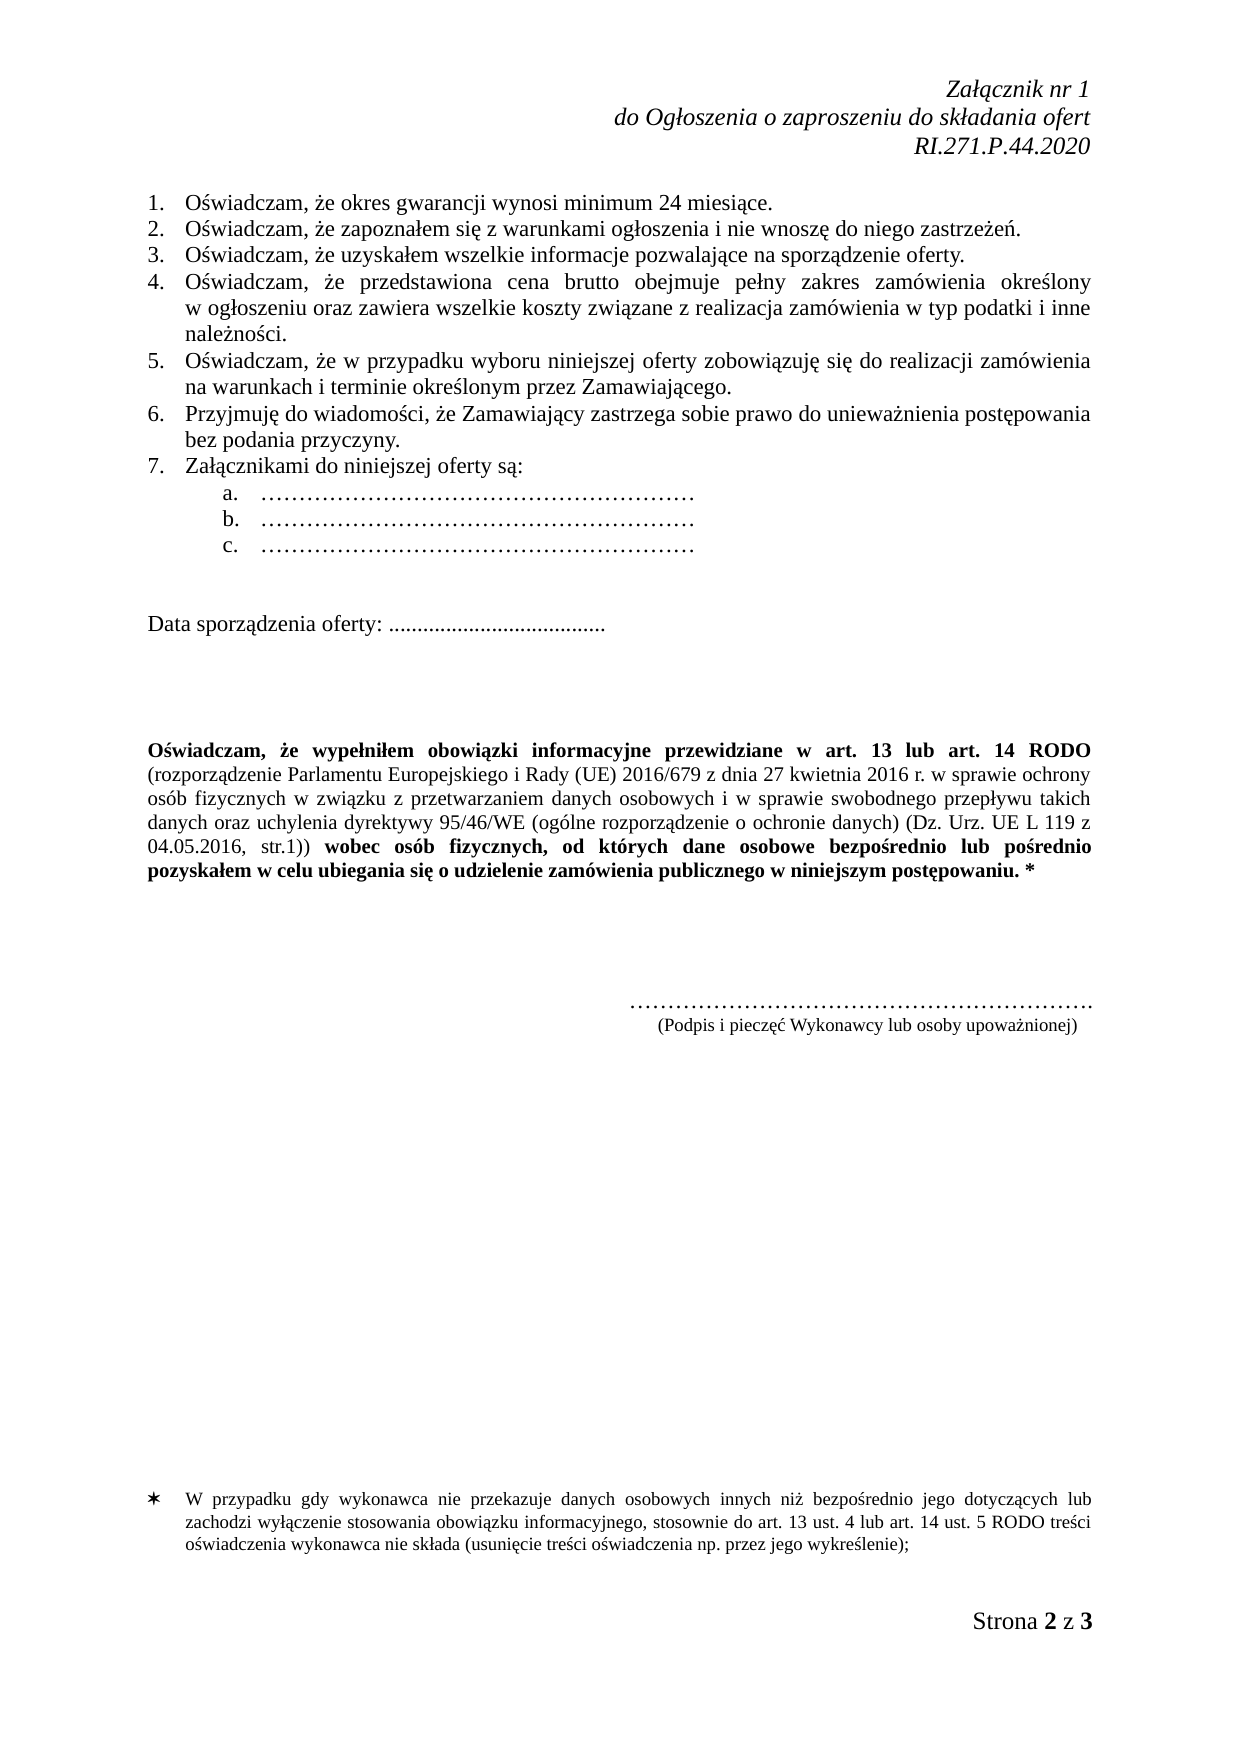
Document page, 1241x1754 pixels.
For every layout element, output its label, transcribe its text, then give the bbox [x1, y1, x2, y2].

list Oświadczam, że uzyskałem wszelkie informacje pozwalające na sporządzenie oferty. [147, 241, 1093, 268]
text Oświadczam, że wypełniłem obowiązki informacyjne przewidziane w art. 13 lub art. 14 RODO (rozporządzenie Parlamentu Europejskiego i Rady (UE) 2016/679 z dnia 27 kwietnia 2016 r. w sprawie ochrony osób fizycznych w związku z przetwarzaniem danych osobowych i w sprawie swobodnego przepływu takich danych oraz uchylenia dyrektywy 95/46/WE (ogólne rozporządzenie o ochronie danych) (Dz. Urz. UE L 119 z 04.05.2016, str.1)) wobec osób fizycznych, od których dane osobowe bezpośrednio lub pośrednio pozyskałem w celu ubiegania się o udzielenie zamówienia publicznego w niniejszym postępowaniu. * [147, 738, 1093, 882]
list Oświadczam, że w przypadku wyboru niniejszej oferty zobowiązuję się do realizacji zamówienia na warunkach i terminie określonym przez Zamawiającego. [147, 347, 1093, 399]
list W przypadku gdy wykonawca nie przekazuje danych osobowych innych niż bezpośrednio jego dotyczących lub zachodzi wyłączenie stosowania obowiązku informacyjnego, stosownie do art. 13 ust. 4 lub art. 14 ust. 5 RODO treści oświadczenia wykonawca nie składa (usunięcie treści oświadczenia np. przez jego wykreślenie); [148, 1488, 1093, 1554]
text Data sporządzenia oferty: ...................................... [147, 610, 1093, 637]
list Załącznikami do niniejszej oferty są: [147, 452, 1093, 479]
list Oświadczam, że przedstawiona cena brutto obejmuje pełny zakres zamówienia określony w ogłoszeniu oraz zawiera wszelkie koszty związane z realizacja zamówienia w typ podatki i inne należności. [147, 268, 1093, 347]
list ………………………………………………… [222, 531, 1093, 558]
list ………………………………………………… [222, 505, 1093, 531]
list Oświadczam, że zapoznałem się z warunkami ogłoszenia i nie wnoszę do niego zastrzeżeń. [147, 215, 1093, 241]
list ………………………………………………… [222, 479, 1093, 505]
list Oświadczam, że okres gwarancji wynosi minimum 24 miesiące. [147, 189, 1093, 215]
list Przyjmuję do wiadomości, że Zamawiający zastrzega sobie prawo do unieważnienia postępowania bez podania przyczyny. [147, 399, 1093, 452]
text ……………………………………………………. [147, 987, 1093, 1014]
text (Podpis i pieczęć Wykonawcy lub osoby upoważnionej) [147, 1014, 1093, 1035]
